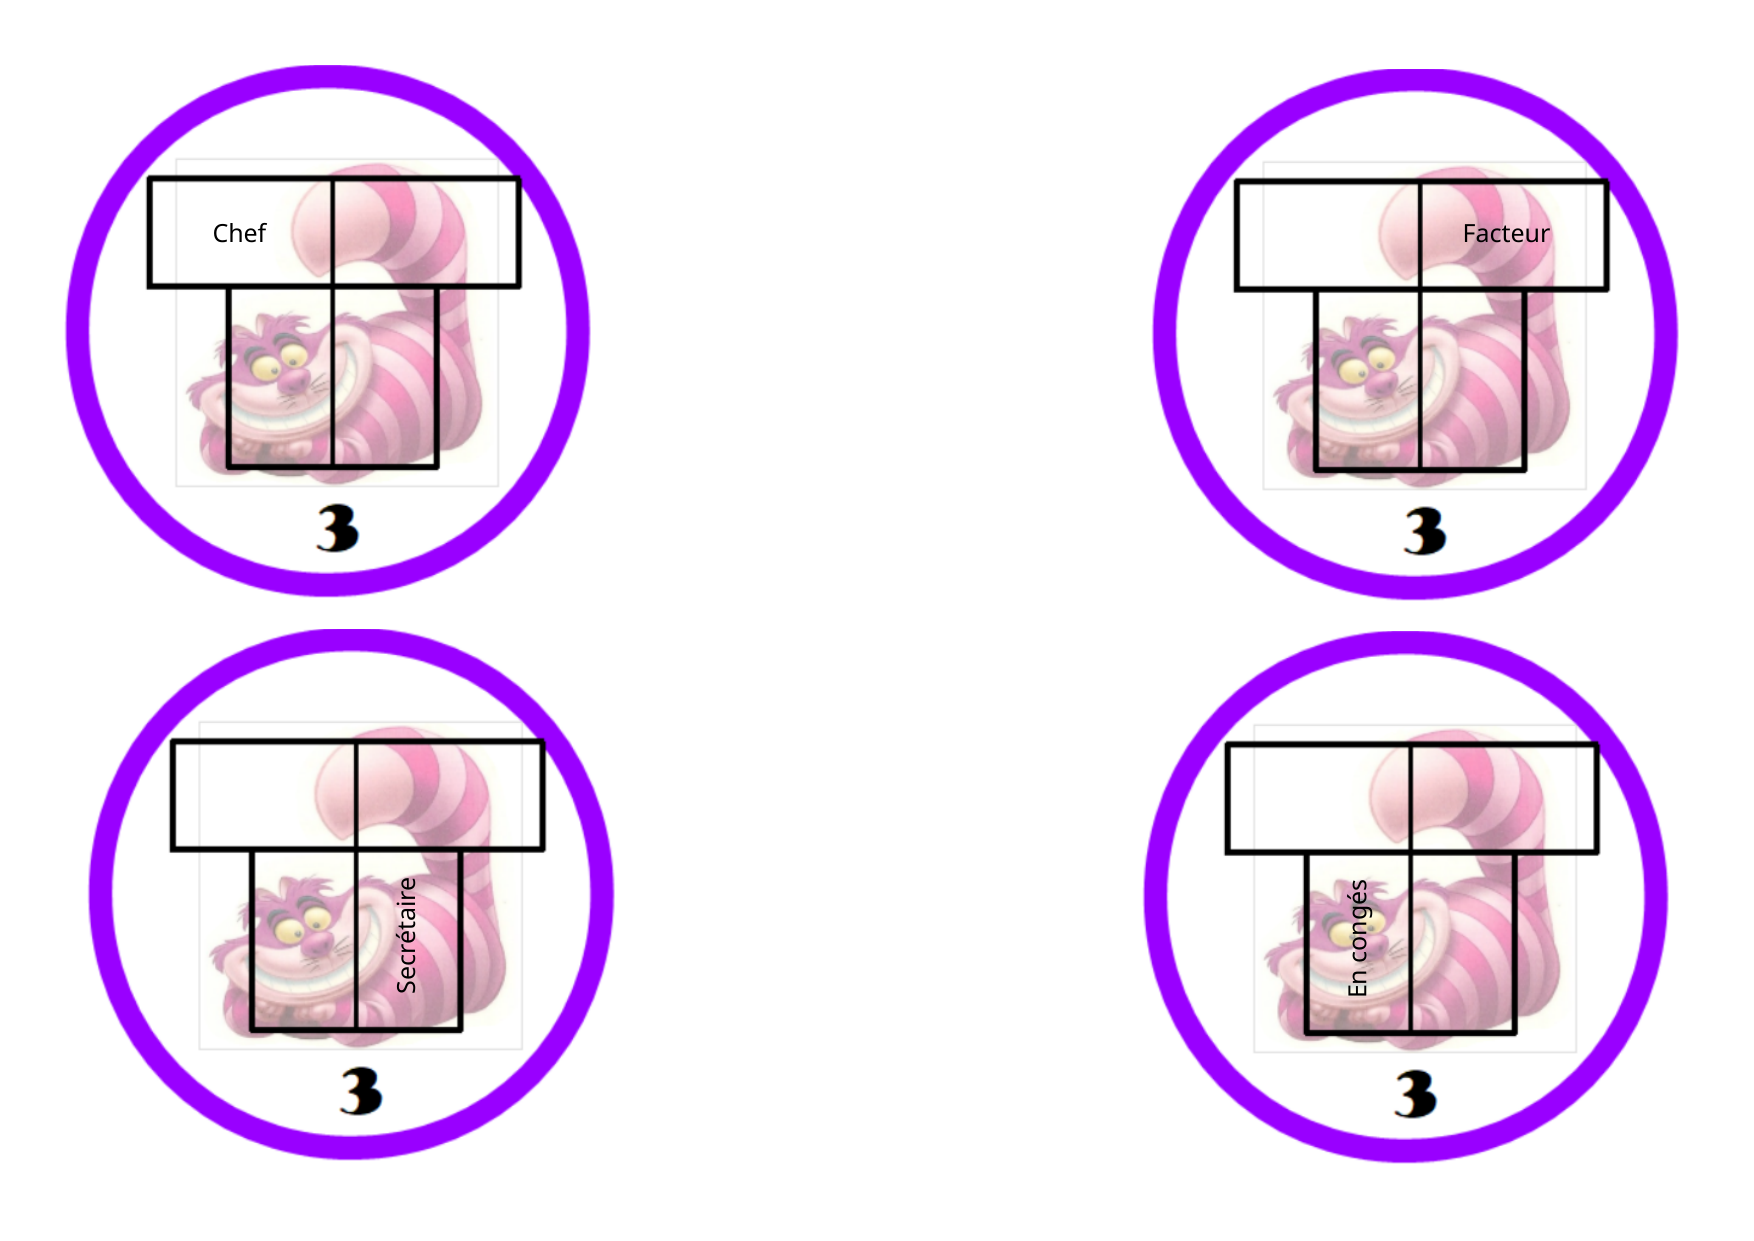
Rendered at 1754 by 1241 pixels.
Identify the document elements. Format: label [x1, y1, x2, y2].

picture [1140, 631, 1671, 1172]
picture [1149, 69, 1681, 609]
picture [62, 65, 593, 606]
picture [85, 629, 617, 1169]
